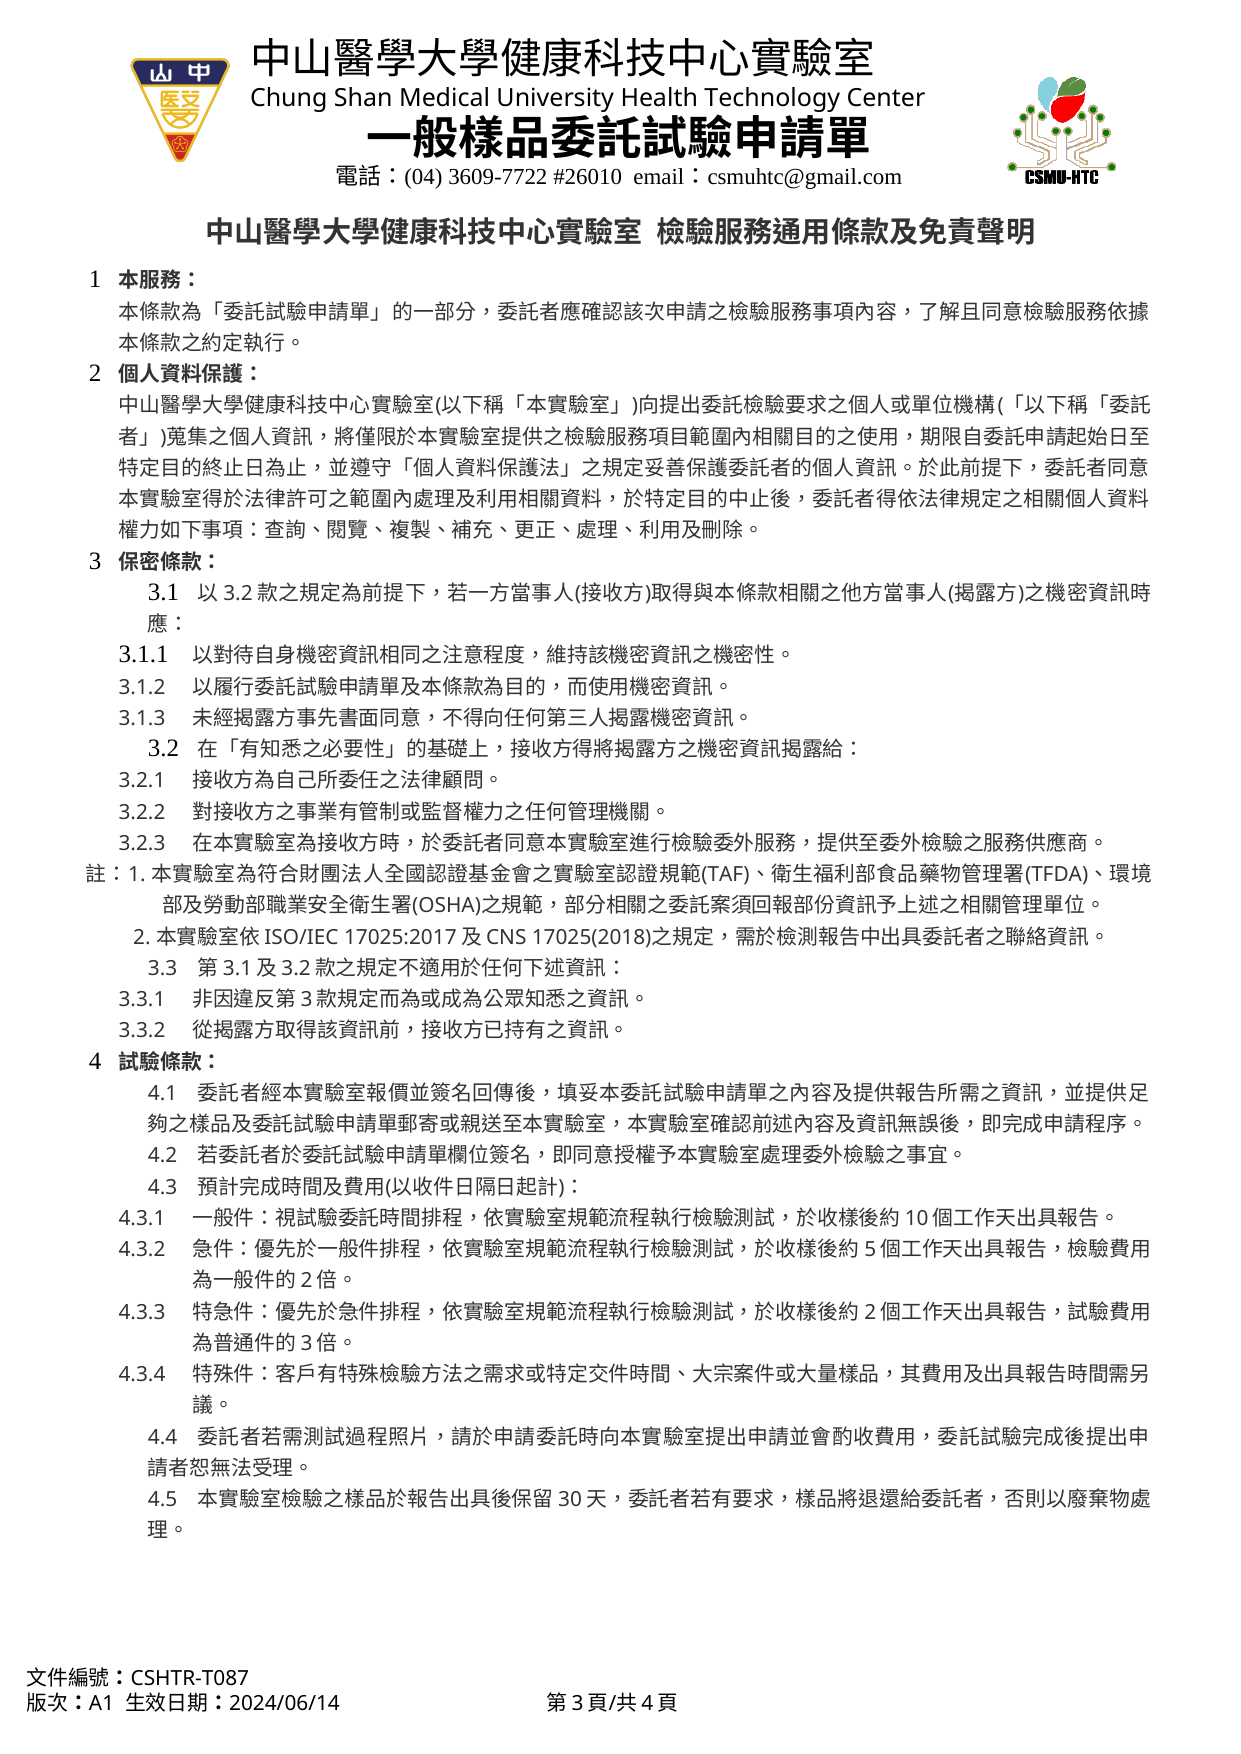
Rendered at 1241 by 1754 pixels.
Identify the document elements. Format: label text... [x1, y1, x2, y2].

list 以3.2款之規定為前提下，若一方當事人(接收方)取得與本條款相關之他方當事人(揭露方)之機密資訊時應： [148, 575, 1152, 638]
text 註：1. 本實驗室為符合財團法人全國認證基金會之實驗室認證規範(TAF)、衛生福利部食品藥物管理署(TFDA)、環境部及勞動部職業安全衛生署(OSHA)之規範，部分相關之委託案須回報部份資訊予上述之相關管理單位。 [86, 857, 1152, 919]
list 委託者經本實驗室報價並簽名回傳後，填妥本委託試驗申請單之內容及提供報告所需之資訊，並提供足夠之樣品及委託試驗申請單郵寄或親送至本實驗室，本實驗室確認前述內容及資訊無誤後，即完成申請程序。 [148, 1075, 1152, 1138]
text 2. 本實驗室依ISO/IEC 17025:2017及CNS 17025(2018)之規定，需於檢測報告中出具委託者之聯絡資訊。 [133, 919, 1152, 950]
list 在本實驗室為接收方時，於委託者同意本實驗室進行檢驗委外服務，提供至委外檢驗之服務供應商。 [118, 825, 1152, 857]
list 非因違反第3款規定而為或成為公眾知悉之資訊。 [118, 982, 1152, 1013]
list 以履行委託試驗申請單及本條款為目的，而使用機密資訊。 [118, 669, 1152, 700]
list 若委託者於委託試驗申請單欄位簽名，即同意授權予本實驗室處理委外檢驗之事宜。 [148, 1138, 1152, 1169]
list 以對待自身機密資訊相同之注意程度，維持該機密資訊之機密性。 [118, 638, 1152, 669]
list 從揭露方取得該資訊前，接收方已持有之資訊。 [118, 1013, 1152, 1044]
list 第3.1及3.2款之規定不適用於任何下述資訊： [148, 950, 1152, 982]
list 特殊件：客戶有特殊檢驗方法之需求或特定交件時間、大宗案件或大量樣品，其費用及出具報告時間需另議。 [118, 1357, 1152, 1419]
list 在「有知悉之必要性」的基礎上，接收方得將揭露方之機密資訊揭露給： [148, 732, 1152, 763]
list 特急件：優先於急件排程，依實驗室規範流程執行檢驗測試，於收樣後約2個工作天出具報告，試驗費用為普通件的3倍。 [118, 1294, 1152, 1357]
list 本實驗室檢驗之樣品於報告出具後保留30天，委託者若有要求，樣品將退還給委託者，否則以廢棄物處理。 [148, 1482, 1152, 1544]
list 未經揭露方事先書面同意，不得向任何第三人揭露機密資訊。 [118, 700, 1152, 732]
text 中山醫學大學健康科技中心實驗室 檢驗服務通用條款及免責聲明 [89, 208, 1152, 250]
list 保密條款： [89, 544, 1152, 575]
list 急件：優先於一般件排程，依實驗室規範流程執行檢驗測試，於收樣後約5個工作天出具報告，檢驗費用為一般件的2倍。 [118, 1232, 1152, 1294]
text 中山醫學大學健康科技中心實驗室(以下稱「本實驗室」)向提出委託檢驗要求之個人或單位機構(「以下稱「委託者」)蒐集之個人資訊，將僅限於本實驗室提供之檢驗服務項目範圍內相關目的之使用，期限自委託申請起始日至特定目的終止日為止，並遵守「個人資料保護法」之規定妥善保護委託者的個人資訊。於此前提下，委託者同意本實驗室得於法律許可之範圍內處理及利用相關資料，於特定目的中止後，委託者得依法律規定之相關個人資料權力如下事項：查詢、閱覽、複製、補充、更正、處理、利用及刪除。 [118, 388, 1152, 544]
list 一般件：視試驗委託時間排程，依實驗室規範流程執行檢驗測試，於收樣後約10個工作天出具報告。 [118, 1200, 1152, 1232]
list 接收方為自己所委任之法律顧問。 [118, 763, 1152, 794]
list 個人資料保護： [89, 357, 1152, 388]
list 對接收方之事業有管制或監督權力之任何管理機關。 [118, 794, 1152, 825]
list 試驗條款： [89, 1044, 1152, 1075]
list 預計完成時間及費用(以收件日隔日起計)： [148, 1169, 1152, 1200]
text 本條款為「委託試驗申請單」的一部分，委託者應確認該次申請之檢驗服務事項內容，了解且同意檢驗服務依據本條款之約定執行。 [118, 294, 1152, 357]
list 委託者若需測試過程照片，請於申請委託時向本實驗室提出申請並會酌收費用，委託試驗完成後提出申請者恕無法受理。 [148, 1419, 1152, 1482]
list 本服務： [89, 263, 1152, 294]
